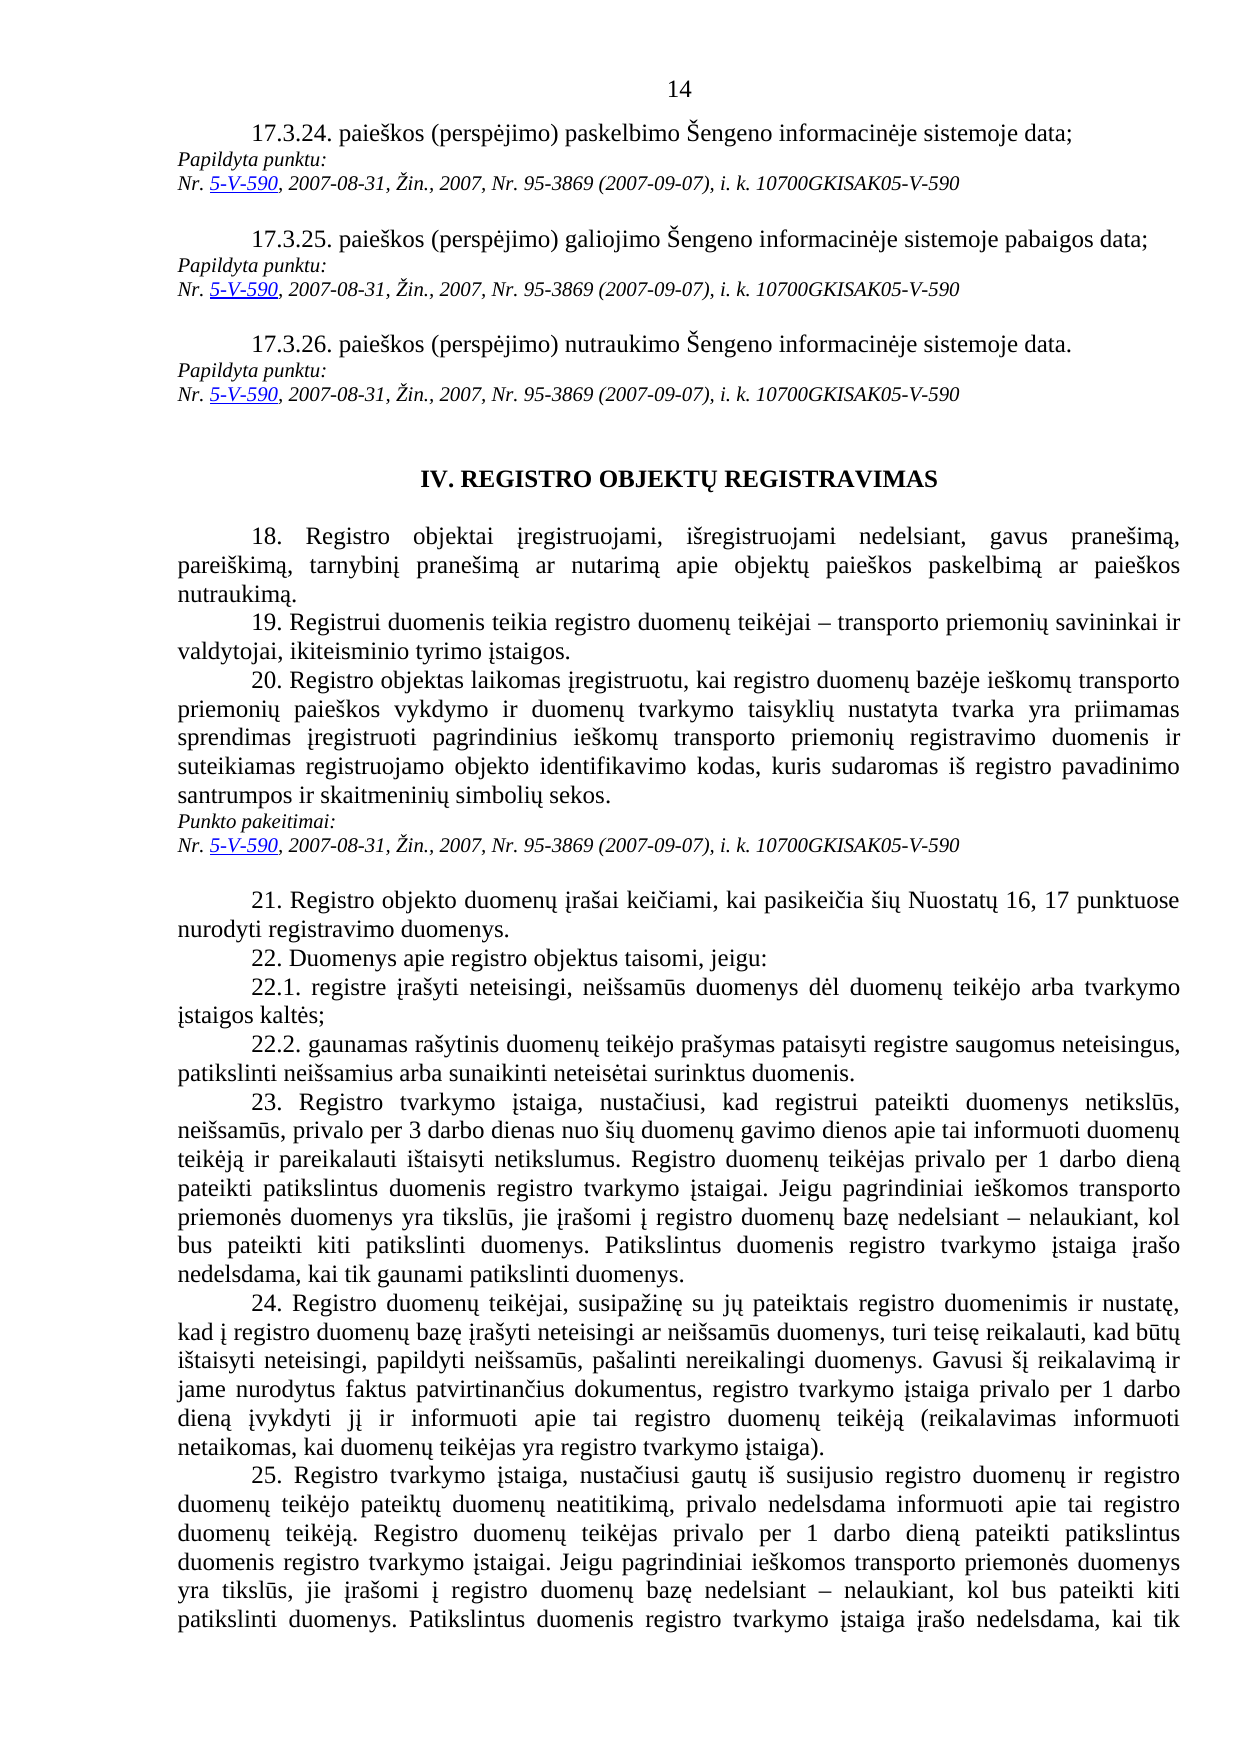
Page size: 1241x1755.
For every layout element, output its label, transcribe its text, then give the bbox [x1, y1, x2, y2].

text Nr. 5-V-590, 2007-08-31, Žin., 2007, Nr. 95-3869 (2007-09-07), i. k. 10700GKISAK05-V-590 [177, 833, 1181, 857]
text 18. Registro objektai įregistruojami, išregistruojami nedelsiant, gavus pranešimą, pareiškimą, tarnybinį pranešimą ar nutarimą apie objektų paieškos paskelbimą ar paieškos nutraukimą. [177, 521, 1181, 607]
text 19. Registrui duomenis teikia registro duomenų teikėjai – transporto priemonių savininkai ir valdytojai, ikiteisminio tyrimo įstaigos. [177, 607, 1181, 665]
text Papildyta punktu: [177, 147, 1181, 171]
text 22.1. registre įrašyti neteisingi, neišsamūs duomenys dėl duomenų teikėjo arba tvarkymo įstaigos kaltės; [177, 972, 1181, 1029]
text 22.2. gaunamas rašytinis duomenų teikėjo prašymas pataisyti registre saugomus neteisingus, patikslinti neišsamius arba sunaikinti neteisėtai surinktus duomenis. [177, 1029, 1181, 1087]
text 21. Registro objekto duomenų įrašai keičiami, kai pasikeičia šių Nuostatų 16, 17 punktuose nurodyti registravimo duomenys. [177, 886, 1181, 943]
text Papildyta punktu: [177, 358, 1181, 382]
text 17.3.24. paieškos (perspėjimo) paskelbimo Šengeno informacinėje sistemoje data; [177, 118, 1181, 147]
text 17.3.26. paieškos (perspėjimo) nutraukimo Šengeno informacinėje sistemoje data. [177, 329, 1181, 358]
text Nr. 5-V-590, 2007-08-31, Žin., 2007, Nr. 95-3869 (2007-09-07), i. k. 10700GKISAK05-V-590 [177, 171, 1181, 195]
text IV. REGISTRO OBJEKTŲ REGISTRAVIMAS [177, 464, 1181, 492]
text 22. Duomenys apie registro objektus taisomi, jeigu: [177, 943, 1181, 972]
text 24. Registro duomenų teikėjai, susipažinę su jų pateiktais registro duomenimis ir nustatę, kad į registro duomenų bazę įrašyti neteisingi ar neišsamūs duomenys, turi teisę reikalauti, kad būtų ištaisyti neteisingi, papildyti neišsamūs, pašalinti nereikalingi duomenys. Gavusi šį reikalavimą ir jame nurodytus faktus patvirtinančius dokumentus, registro tvarkymo įstaiga privalo per 1 darbo dieną įvykdyti jį ir informuoti apie tai registro duomenų teikėją (reikalavimas informuoti netaikomas, kai duomenų teikėjas yra registro tvarkymo įstaiga). [177, 1288, 1181, 1461]
text 20. Registro objektas laikomas įregistruotu, kai registro duomenų bazėje ieškomų transporto priemonių paieškos vykdymo ir duomenų tvarkymo taisyklių nustatyta tvarka yra priimamas sprendimas įregistruoti pagrindinius ieškomų transporto priemonių registravimo duomenis ir suteikiamas registruojamo objekto identifikavimo kodas, kuris sudaromas iš registro pavadinimo santrumpos ir skaitmeninių simbolių sekos. [177, 665, 1181, 809]
text 23. Registro tvarkymo įstaiga, nustačiusi, kad registrui pateikti duomenys netikslūs, neišsamūs, privalo per 3 darbo dienas nuo šių duomenų gavimo dienos apie tai informuoti duomenų teikėją ir pareikalauti ištaisyti netikslumus. Registro duomenų teikėjas privalo per 1 darbo dieną pateikti patikslintus duomenis registro tvarkymo įstaigai. Jeigu pagrindiniai ieškomos transporto priemonės duomenys yra tikslūs, jie įrašomi į registro duomenų bazę nedelsiant – nelaukiant, kol bus pateikti kiti patikslinti duomenys. Patikslintus duomenis registro tvarkymo įstaiga įrašo nedelsdama, kai tik gaunami patikslinti duomenys. [177, 1087, 1181, 1288]
text 25. Registro tvarkymo įstaiga, nustačiusi gautų iš susijusio registro duomenų ir registro duomenų teikėjo pateiktų duomenų neatitikimą, privalo nedelsdama informuoti apie tai registro duomenų teikėją. Registro duomenų teikėjas privalo per 1 darbo dieną pateikti patikslintus duomenis registro tvarkymo įstaigai. Jeigu pagrindiniai ieškomos transporto priemonės duomenys yra tikslūs, jie įrašomi į registro duomenų bazę nedelsiant – nelaukiant, kol bus pateikti kiti patikslinti duomenys. Patikslintus duomenis registro tvarkymo įstaiga įrašo nedelsdama, kai tik [177, 1461, 1181, 1633]
text Punkto pakeitimai: [177, 809, 1181, 833]
text Nr. 5-V-590, 2007-08-31, Žin., 2007, Nr. 95-3869 (2007-09-07), i. k. 10700GKISAK05-V-590 [177, 382, 1181, 406]
text 17.3.25. paieškos (perspėjimo) galiojimo Šengeno informacinėje sistemoje pabaigos data; [177, 224, 1181, 252]
text Nr. 5-V-590, 2007-08-31, Žin., 2007, Nr. 95-3869 (2007-09-07), i. k. 10700GKISAK05-V-590 [177, 277, 1181, 301]
text Papildyta punktu: [177, 252, 1181, 277]
